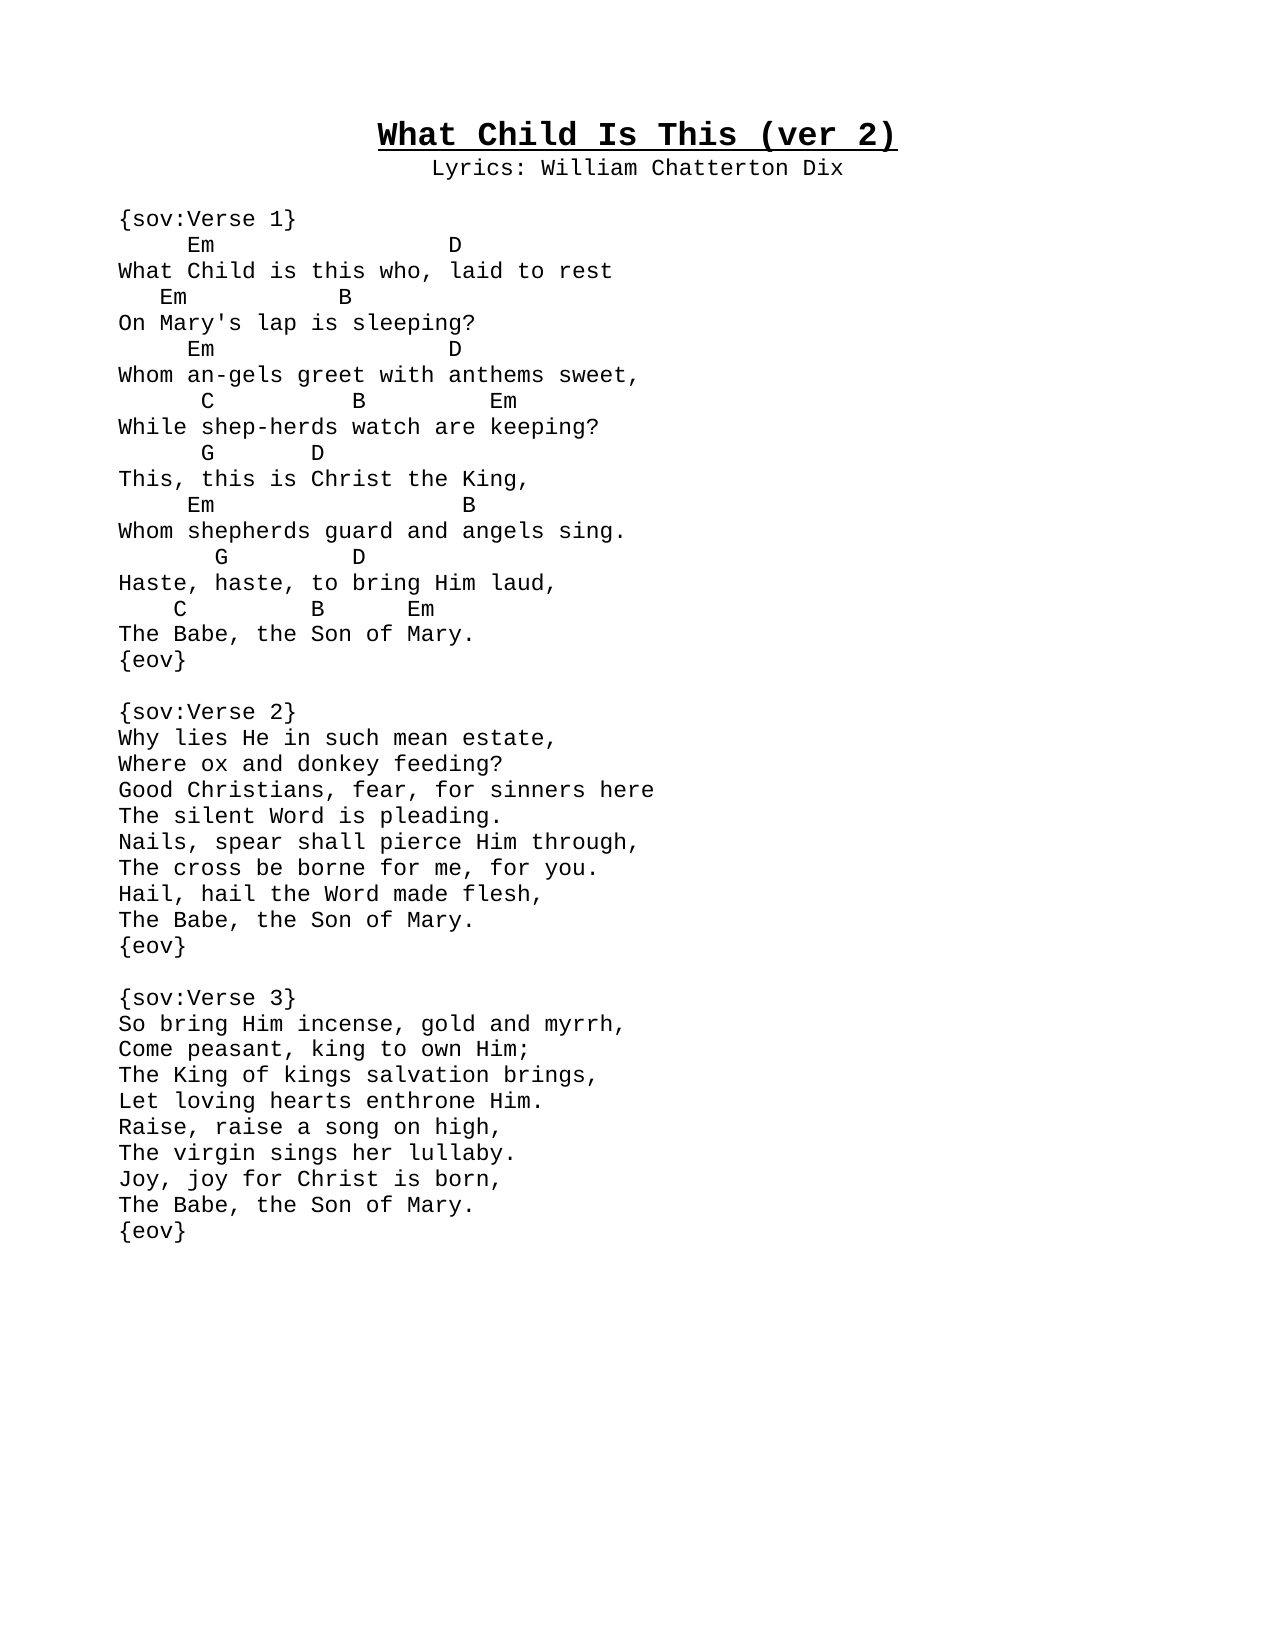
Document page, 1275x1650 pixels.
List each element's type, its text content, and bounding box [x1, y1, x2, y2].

text C B Em [118, 389, 1157, 415]
text Come peasant, king to own Him; [118, 1038, 1157, 1064]
text This, this is Christ the King, [118, 467, 1157, 493]
text Nails, spear shall pierce Him through, [118, 830, 1157, 856]
text G D [118, 441, 1157, 467]
text C B Em [118, 597, 1157, 623]
text So bring Him incense, gold and myrrh, [118, 1012, 1157, 1038]
text The Babe, the Son of Mary. [118, 623, 1157, 649]
text Joy, joy for Christ is born, [118, 1167, 1157, 1193]
text Lyrics: William Chatterton Dix [118, 156, 1157, 182]
text {sov:Verse 2} [118, 701, 1157, 727]
text The virgin sings her lullaby. [118, 1142, 1157, 1167]
text What Child Is This (ver 2) [118, 118, 1157, 156]
text While shep-herds watch are keeping? [118, 415, 1157, 441]
text G D [118, 545, 1157, 571]
text The cross be borne for me, for you. [118, 856, 1157, 882]
text Em D [118, 337, 1157, 363]
text Why lies He in such mean estate, [118, 727, 1157, 752]
text Em D [118, 234, 1157, 260]
text {sov:Verse 1} [118, 208, 1157, 234]
text Where ox and donkey feeding? [118, 752, 1157, 778]
text On Mary's lap is sleeping? [118, 312, 1157, 337]
text {sov:Verse 3} [118, 986, 1157, 1012]
text What Child is this who, laid to rest [118, 260, 1157, 286]
text {eov} [118, 649, 1157, 675]
text {eov} [118, 934, 1157, 960]
text {eov} [118, 1219, 1157, 1245]
text Haste, haste, to bring Him laud, [118, 571, 1157, 597]
text Em B [118, 493, 1157, 519]
text Good Christians, fear, for sinners here [118, 778, 1157, 804]
text The silent Word is pleading. [118, 804, 1157, 830]
text The King of kings salvation brings, [118, 1064, 1157, 1090]
text Whom shepherds guard and angels sing. [118, 519, 1157, 545]
text Hail, hail the Word made flesh, [118, 882, 1157, 908]
text Raise, raise a song on high, [118, 1116, 1157, 1142]
text Let loving hearts enthrone Him. [118, 1090, 1157, 1116]
text The Babe, the Son of Mary. [118, 908, 1157, 934]
text The Babe, the Son of Mary. [118, 1193, 1157, 1219]
text Whom an-gels greet with anthems sweet, [118, 363, 1157, 389]
text Em B [118, 286, 1157, 312]
